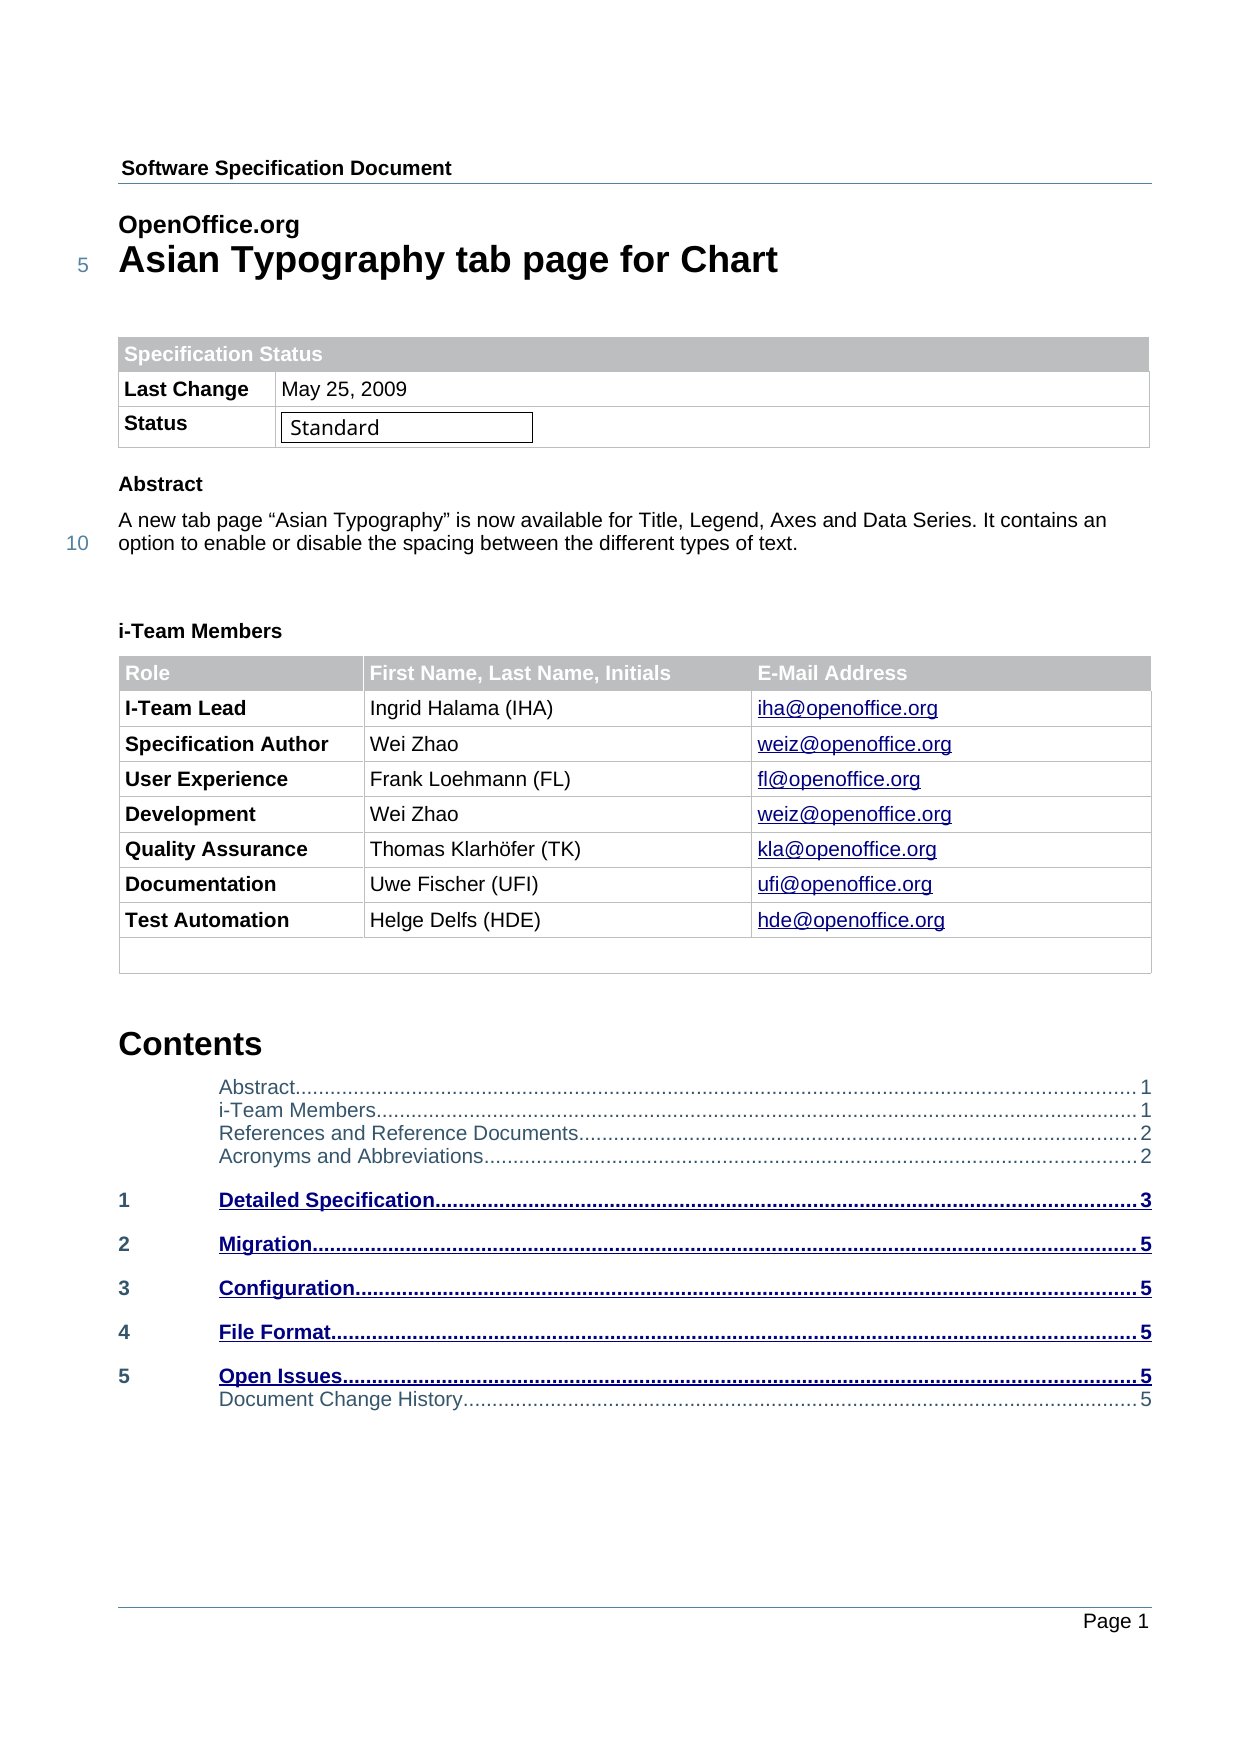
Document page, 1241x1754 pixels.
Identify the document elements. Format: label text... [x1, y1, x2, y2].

table_cell weiz@openoffice.org [752, 727, 1151, 761]
text 1 Detailed Specification 3 [118, 1189, 1152, 1212]
table_header E-Mail Address [751, 656, 1151, 691]
table_cell hde@openoffice.org [752, 903, 1151, 937]
text References and Reference Documents 2 [118, 1122, 1152, 1145]
subtitle i-Team Members [118, 620, 1152, 643]
table_cell Status [119, 407, 275, 447]
table_cell I-Team Lead [120, 691, 363, 726]
subtitle Abstract [118, 472, 1152, 496]
table_cell weiz@openoffice.org [752, 797, 1151, 832]
table_cell Development [120, 797, 363, 832]
table_cell Thomas Klarhöfer (TK) [365, 833, 751, 867]
text Acronyms and Abbreviations 2 [118, 1145, 1152, 1168]
table_cell fl@openoffice.org [752, 762, 1151, 796]
text Document Change History 5 [118, 1387, 1152, 1411]
table_cell May 25, 2009 [276, 372, 1149, 406]
table_cell ufi@openoffice.org [752, 868, 1151, 902]
text 5 Open Issues 5 [118, 1364, 1152, 1387]
table_cell User Experience [120, 762, 363, 796]
text 4 File Format 5 [118, 1320, 1152, 1344]
table_header Specification Status [118, 337, 1149, 371]
text Asian Typography tab page for Chart [118, 239, 1152, 281]
text 2 Migration 5 [118, 1233, 1152, 1256]
table_cell Wei Zhao [365, 797, 751, 832]
table_cell Specification Author [120, 727, 363, 761]
table_cell PRELIMINARY status is the initial conception of a specification. STANDARD A specification with status Standard is considered to be stable and has the approval of the i-Team. OBSOLETE An Obsolete specification is a specification that has been identified unnecessary. For example due to; technology changes or changes in other standards or specifications. [276, 407, 1149, 447]
table_cell Quality Assurance [120, 833, 363, 867]
table_header Role [119, 656, 363, 691]
table_cell [120, 938, 1151, 973]
table_cell Ingrid Halama (IHA) [365, 691, 751, 726]
table_cell Documentation [120, 868, 363, 902]
table_cell Helge Delfs (HDE) [365, 903, 751, 937]
table_cell iha@openoffice.org [752, 691, 1151, 726]
text Software Specification Document [118, 154, 1152, 183]
subtitle Contents [118, 1026, 1152, 1063]
text OpenOffice.org [118, 211, 1152, 239]
text i-Team Members 1 [118, 1098, 1152, 1122]
table_cell Frank Loehmann (FL) [365, 762, 751, 796]
table_cell Last Change [119, 372, 275, 406]
text Abstract 1 [118, 1075, 1152, 1098]
table_cell Wei Zhao [365, 727, 751, 761]
text 3 Configuration 5 [118, 1277, 1152, 1300]
table_cell Uwe Fischer (UFI) [365, 868, 751, 902]
table_cell Test Automation [120, 903, 363, 937]
table_header First Name, Last Name, Initials [364, 656, 751, 691]
text A new tab page “Asian Typography” is now available for Title, Legend, Axes and Data Series. It contains an option to enable or disable the spacing between the different types of text. [118, 508, 1152, 555]
table_cell kla@openoffice.org [752, 833, 1151, 867]
